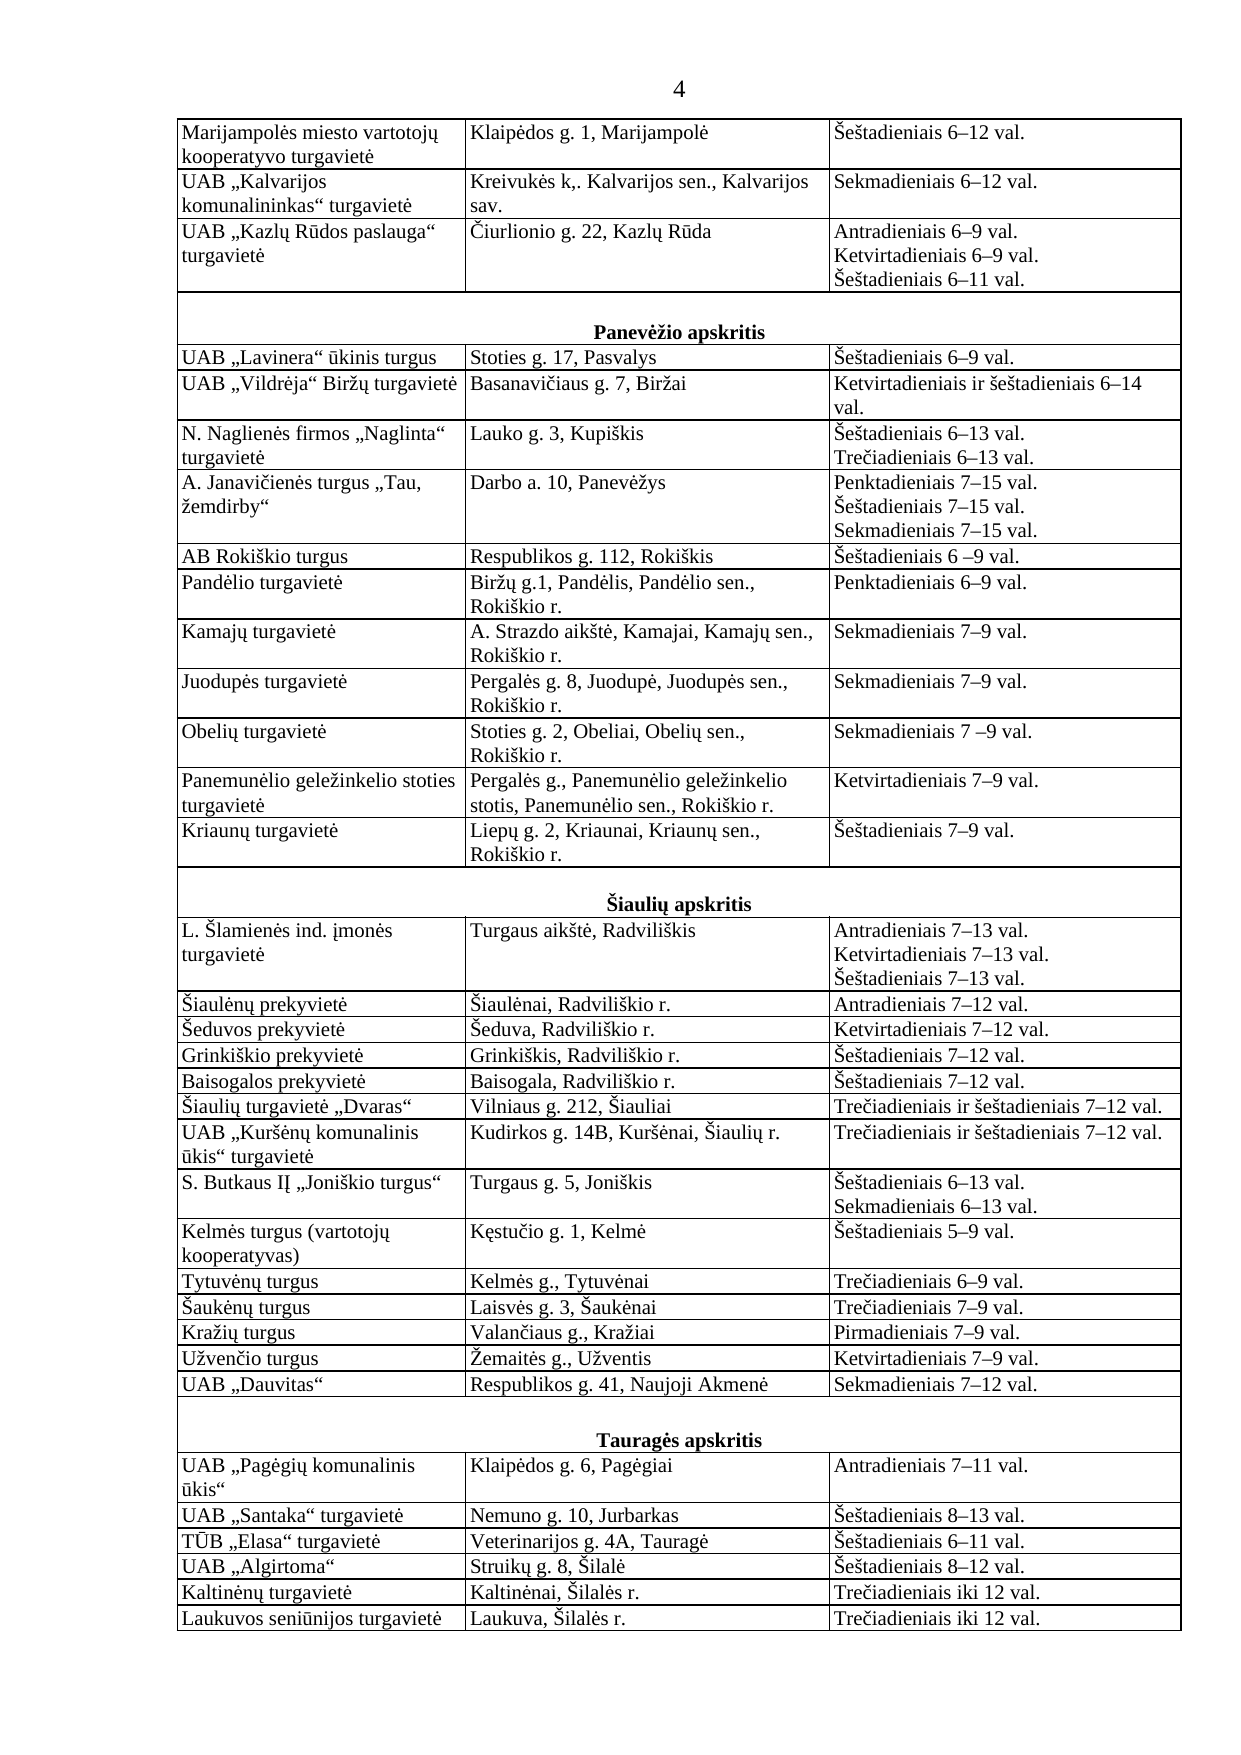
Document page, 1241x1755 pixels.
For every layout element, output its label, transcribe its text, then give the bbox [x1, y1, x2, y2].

table_cell Sekmadieniais 7 –9 val. [830, 719, 1180, 767]
table_cell Sekmadieniais 7–9 val. [830, 620, 1180, 667]
table_cell Vilniaus g. 212, Šiauliai [466, 1094, 829, 1118]
table_cell UAB „Kuršėnų komunalinis ūkis“ turgavietė [178, 1120, 465, 1168]
table_cell Kęstučio g. 1, Kelmė [466, 1219, 829, 1267]
table_cell Šiaulėnai, Radviliškio r. [466, 992, 829, 1016]
table_cell Tytuvėnų turgus [178, 1269, 465, 1293]
table_cell Šeštadieniais 8–12 val. [830, 1554, 1180, 1578]
table_cell Antradieniais 6–9 val. Ketvirtadieniais 6–9 val. Šeštadieniais 6–11 val. [830, 219, 1180, 291]
table_cell Stoties g. 17, Pasvalys [466, 345, 829, 369]
table_cell Šiaulių apskritis [178, 868, 1180, 916]
table_cell Šiaulėnų prekyvietė [178, 992, 465, 1016]
table_cell Sekmadieniais 7–12 val. [830, 1372, 1180, 1396]
table_cell Biržų g.1, Pandėlis, Pandėlio sen., Rokiškio r. [466, 570, 829, 618]
table_cell Sekmadieniais 7–9 val. [830, 669, 1180, 717]
table_cell UAB „Algirtoma“ [178, 1554, 465, 1578]
table_cell Šeduvos prekyvietė [178, 1017, 465, 1041]
table_cell Šeštadieniais 7–9 val. [830, 818, 1180, 866]
table_cell Šeduva, Radviliškio r. [466, 1017, 829, 1041]
table_cell Grinkiškis, Radviliškio r. [466, 1043, 829, 1067]
table_cell Valančiaus g., Kražiai [466, 1320, 829, 1344]
table_cell Šeštadieniais 6–13 val. Trečiadieniais 6–13 val. [830, 421, 1180, 469]
table_cell Šaukėnų turgus [178, 1295, 465, 1319]
table_cell Turgaus aikštė, Radviliškis [466, 918, 829, 990]
table_cell Šeštadieniais 6 –9 val. [830, 544, 1180, 568]
table_cell UAB „Kalvarijos komunalininkas“ turgavietė [178, 170, 465, 217]
table_cell Ketvirtadieniais 7–9 val. [830, 768, 1180, 817]
table_cell Čiurlionio g. 22, Kazlų Rūda [466, 219, 829, 291]
table_cell Baisogalos prekyvietė [178, 1069, 465, 1093]
table_cell Šeštadieniais 6–12 val. [830, 120, 1180, 168]
table_cell UAB „Pagėgių komunalinis ūkis“ [178, 1453, 465, 1501]
table_cell Trečiadieniais ir šeštadieniais 7–12 val. [830, 1120, 1180, 1168]
table_cell A. Janavičienės turgus „Tau, žemdirby“ [178, 470, 465, 542]
table_cell Ketvirtadieniais 7–12 val. [830, 1017, 1180, 1041]
table_cell Respublikos g. 41, Naujoji Akmenė [466, 1372, 829, 1396]
table_cell Kaltinėnų turgavietė [178, 1580, 465, 1604]
table_cell Kražių turgus [178, 1320, 465, 1344]
table_cell Sekmadieniais 6–12 val. [830, 170, 1180, 217]
table_cell Pandėlio turgavietė [178, 570, 465, 618]
table_cell Antradieniais 7–12 val. [830, 992, 1180, 1016]
table_cell AB Rokiškio turgus [178, 544, 465, 568]
table_cell Šeštadieniais 7–12 val. [830, 1043, 1180, 1067]
table_cell Panevėžio apskritis [178, 293, 1180, 344]
table_cell Nemuno g. 10, Jurbarkas [466, 1503, 829, 1527]
table_cell Ketvirtadieniais 7–9 val. [830, 1346, 1180, 1370]
table_cell Trečiadieniais iki 12 val. [830, 1580, 1180, 1604]
table_cell Marijampolės miesto vartotojų kooperatyvo turgavietė [178, 120, 465, 168]
table_cell TŪB „Elasa“ turgavietė [178, 1529, 465, 1553]
table_cell Kaltinėnai, Šilalės r. [466, 1580, 829, 1604]
table_cell L. Šlamienės ind. įmonės turgavietė [178, 918, 465, 990]
table_cell Lauko g. 3, Kupiškis [466, 421, 829, 469]
table_cell Turgaus g. 5, Joniškis [466, 1170, 829, 1218]
table_cell Darbo a. 10, Panevėžys [466, 470, 829, 542]
table_cell Kudirkos g. 14B, Kuršėnai, Šiaulių r. [466, 1120, 829, 1168]
table_cell Kamajų turgavietė [178, 620, 465, 667]
table_cell Basanavičiaus g. 7, Biržai [466, 371, 829, 419]
table_cell Pirmadieniais 7–9 val. [830, 1320, 1180, 1344]
table_cell Kelmės turgus (vartotojų kooperatyvas) [178, 1219, 465, 1267]
table_cell UAB „Lavinera“ ūkinis turgus [178, 345, 465, 369]
table_cell Obelių turgavietė [178, 719, 465, 767]
table_cell Trečiadieniais 6–9 val. [830, 1269, 1180, 1293]
table_cell Panemunėlio geležinkelio stoties turgavietė [178, 768, 465, 817]
table_cell Antradieniais 7–11 val. [830, 1453, 1180, 1501]
table_cell Šeštadieniais 6–11 val. [830, 1529, 1180, 1553]
table_cell Kelmės g., Tytuvėnai [466, 1269, 829, 1293]
table_cell Trečiadieniais iki 12 val. [830, 1606, 1180, 1629]
table_cell Veterinarijos g. 4A, Tauragė [466, 1529, 829, 1553]
table_cell Kriaunų turgavietė [178, 818, 465, 866]
table_cell Stoties g. 2, Obeliai, Obelių sen., Rokiškio r. [466, 719, 829, 767]
table_cell Kreivukės k,. Kalvarijos sen., Kalvarijos sav. [466, 170, 829, 217]
table_cell Juodupės turgavietė [178, 669, 465, 717]
table_cell UAB „Dauvitas“ [178, 1372, 465, 1396]
table_cell Laisvės g. 3, Šaukėnai [466, 1295, 829, 1319]
table_cell Užvenčio turgus [178, 1346, 465, 1370]
table_cell Klaipėdos g. 1, Marijampolė [466, 120, 829, 168]
table_cell UAB „Santaka“ turgavietė [178, 1503, 465, 1527]
table_cell Struikų g. 8, Šilalė [466, 1554, 829, 1578]
table_cell Šeštadieniais 7–12 val. [830, 1069, 1180, 1093]
table_cell Ketvirtadieniais ir šeštadieniais 6–14 val. [830, 371, 1180, 419]
table_cell Šeštadieniais 6–13 val. Sekmadieniais 6–13 val. [830, 1170, 1180, 1218]
table_cell Šiaulių turgavietė „Dvaras“ [178, 1094, 465, 1118]
table_cell UAB „Kazlų Rūdos paslauga“ turgavietė [178, 219, 465, 291]
table_cell Antradieniais 7–13 val. Ketvirtadieniais 7–13 val. Šeštadieniais 7–13 val. [830, 918, 1180, 990]
table_cell Baisogala, Radviliškio r. [466, 1069, 829, 1093]
table_cell Liepų g. 2, Kriaunai, Kriaunų sen., Rokiškio r. [466, 818, 829, 866]
table_cell Tauragės apskritis [178, 1397, 1180, 1452]
table_cell Grinkiškio prekyvietė [178, 1043, 465, 1067]
table_cell N. Naglienės firmos „Naglinta“ turgavietė [178, 421, 465, 469]
table_cell Šeštadieniais 6–9 val. [830, 345, 1180, 369]
table_cell Šeštadieniais 5–9 val. [830, 1219, 1180, 1267]
table_cell Laukuva, Šilalės r. [466, 1606, 829, 1629]
table_cell Klaipėdos g. 6, Pagėgiai [466, 1453, 829, 1501]
table_cell Pergalės g. 8, Juodupė, Juodupės sen., Rokiškio r. [466, 669, 829, 717]
table_cell Laukuvos seniūnijos turgavietė [178, 1606, 465, 1629]
table_cell Trečiadieniais ir šeštadieniais 7–12 val. [830, 1094, 1180, 1118]
table_cell Šeštadieniais 8–13 val. [830, 1503, 1180, 1527]
table_cell Pergalės g., Panemunėlio geležinkelio stotis, Panemunėlio sen., Rokiškio r. [466, 768, 829, 817]
table_cell UAB „Vildrėja“ Biržų turgavietė [178, 371, 465, 419]
table_cell Žemaitės g., Užventis [466, 1346, 829, 1370]
table_cell S. Butkaus IĮ „Joniškio turgus“ [178, 1170, 465, 1218]
table_cell Penktadieniais 6–9 val. [830, 570, 1180, 618]
table_cell A. Strazdo aikštė, Kamajai, Kamajų sen., Rokiškio r. [466, 620, 829, 667]
table_cell Trečiadieniais 7–9 val. [830, 1295, 1180, 1319]
table_cell Penktadieniais 7–15 val. Šeštadieniais 7–15 val. Sekmadieniais 7–15 val. [830, 470, 1180, 542]
table_cell Respublikos g. 112, Rokiškis [466, 544, 829, 568]
